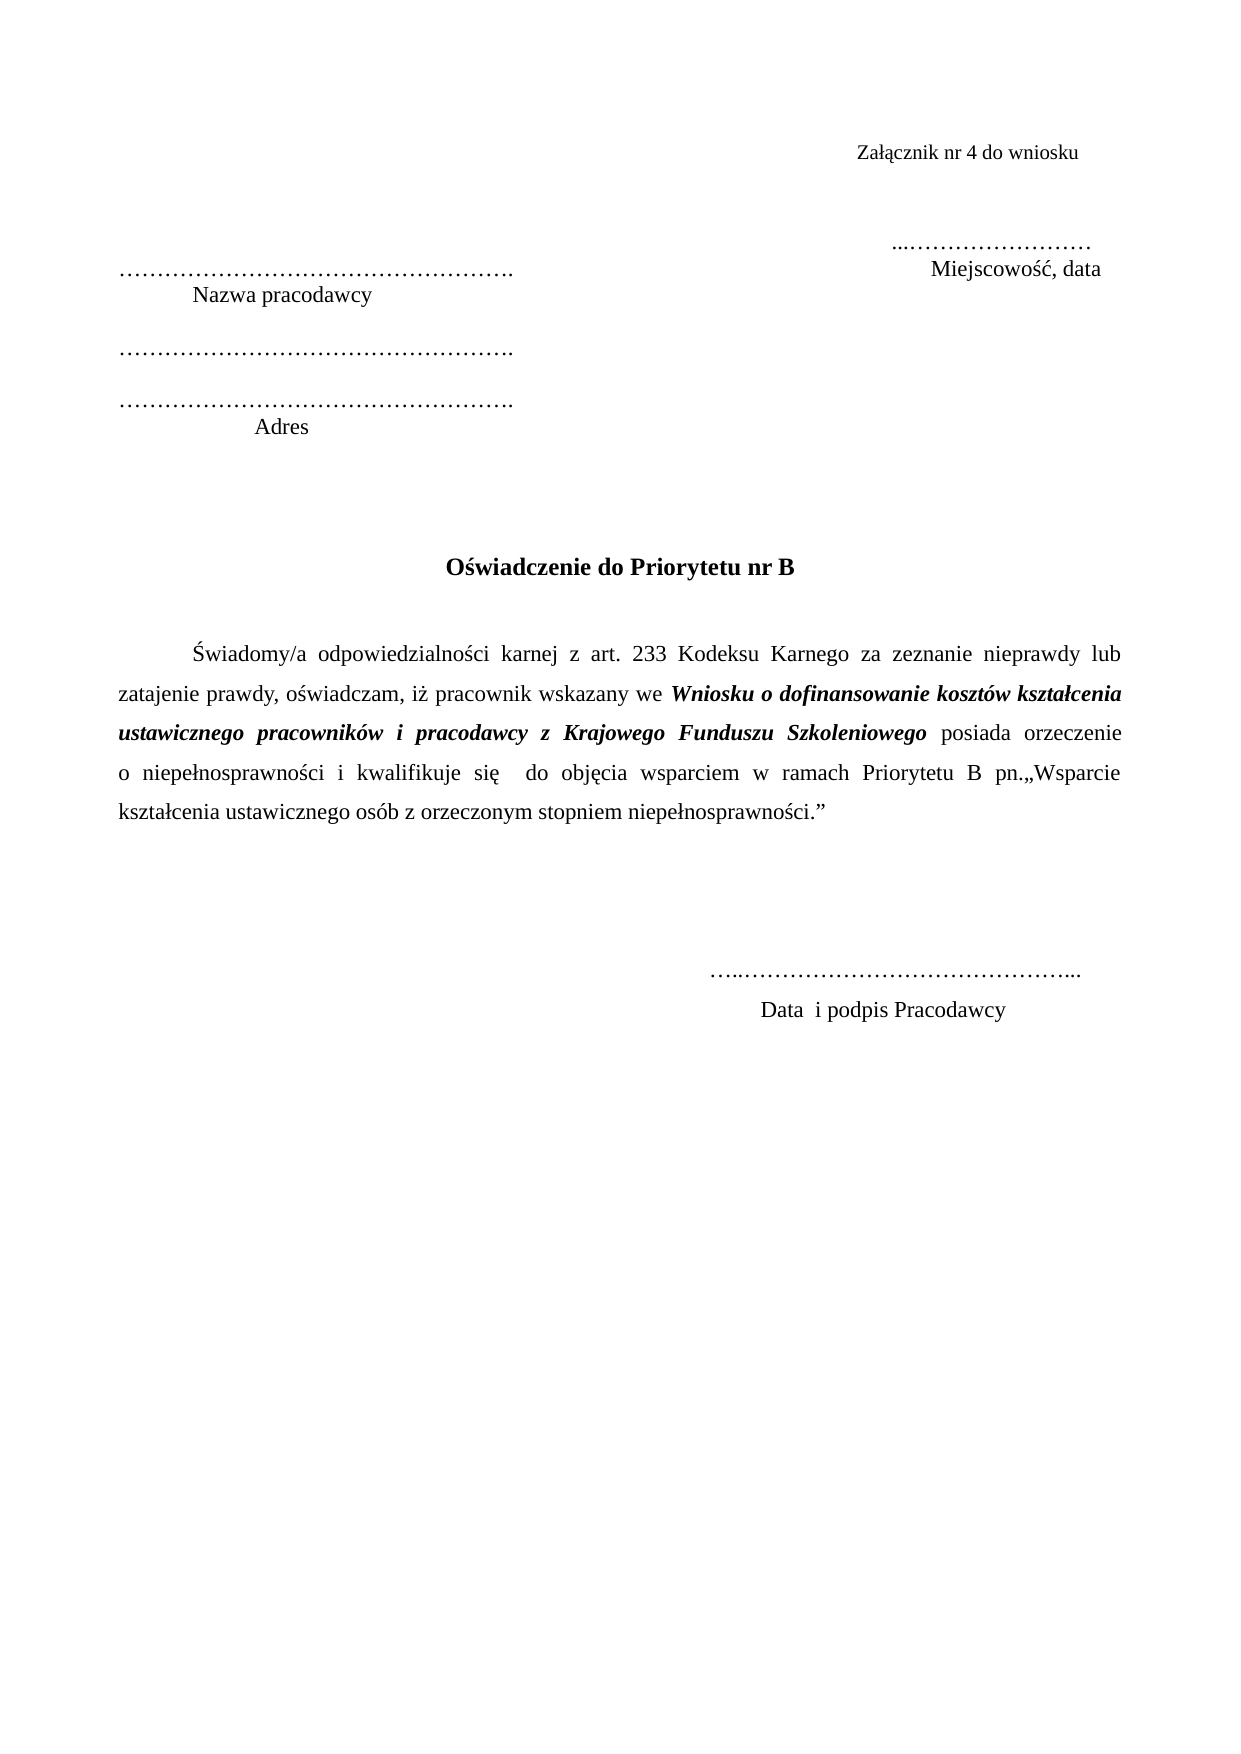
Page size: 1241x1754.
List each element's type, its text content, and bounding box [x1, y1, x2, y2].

text Oświadczenie do Priorytetu nr B [118, 552, 1122, 581]
text Nazwa pracodawcy [118, 281, 1122, 307]
text Data i podpis Pracodawcy [118, 996, 1122, 1022]
text …..……………………………………... [118, 956, 1122, 983]
text ……………………………………………. Miejscowość, data [118, 255, 1122, 281]
text Adres [118, 413, 1122, 439]
text ……………………………………………. [118, 387, 1122, 413]
text Załącznik nr 4 do wniosku [118, 140, 1122, 164]
text Świadomy/a odpowiedzialności karnej z art. 233 Kodeksu Karnego za zeznanie nieprawdy lub zatajenie prawdy, oświadczam, iż pracownik wskazany we Wniosku o dofinansowanie kosztów kształcenia ustawicznego pracowników i pracodawcy z Krajowego Funduszu Szkoleniowego posiada orzeczenie o niepełnosprawności i kwalifikuje się do objęcia wsparciem w ramach Priorytetu B pn.„Wsparcie kształcenia ustawicznego osób z orzeczonym stopniem niepełnosprawności.” [118, 638, 1122, 825]
text ...…………………… [118, 228, 1122, 255]
text ……………………………………………. [118, 334, 1122, 360]
